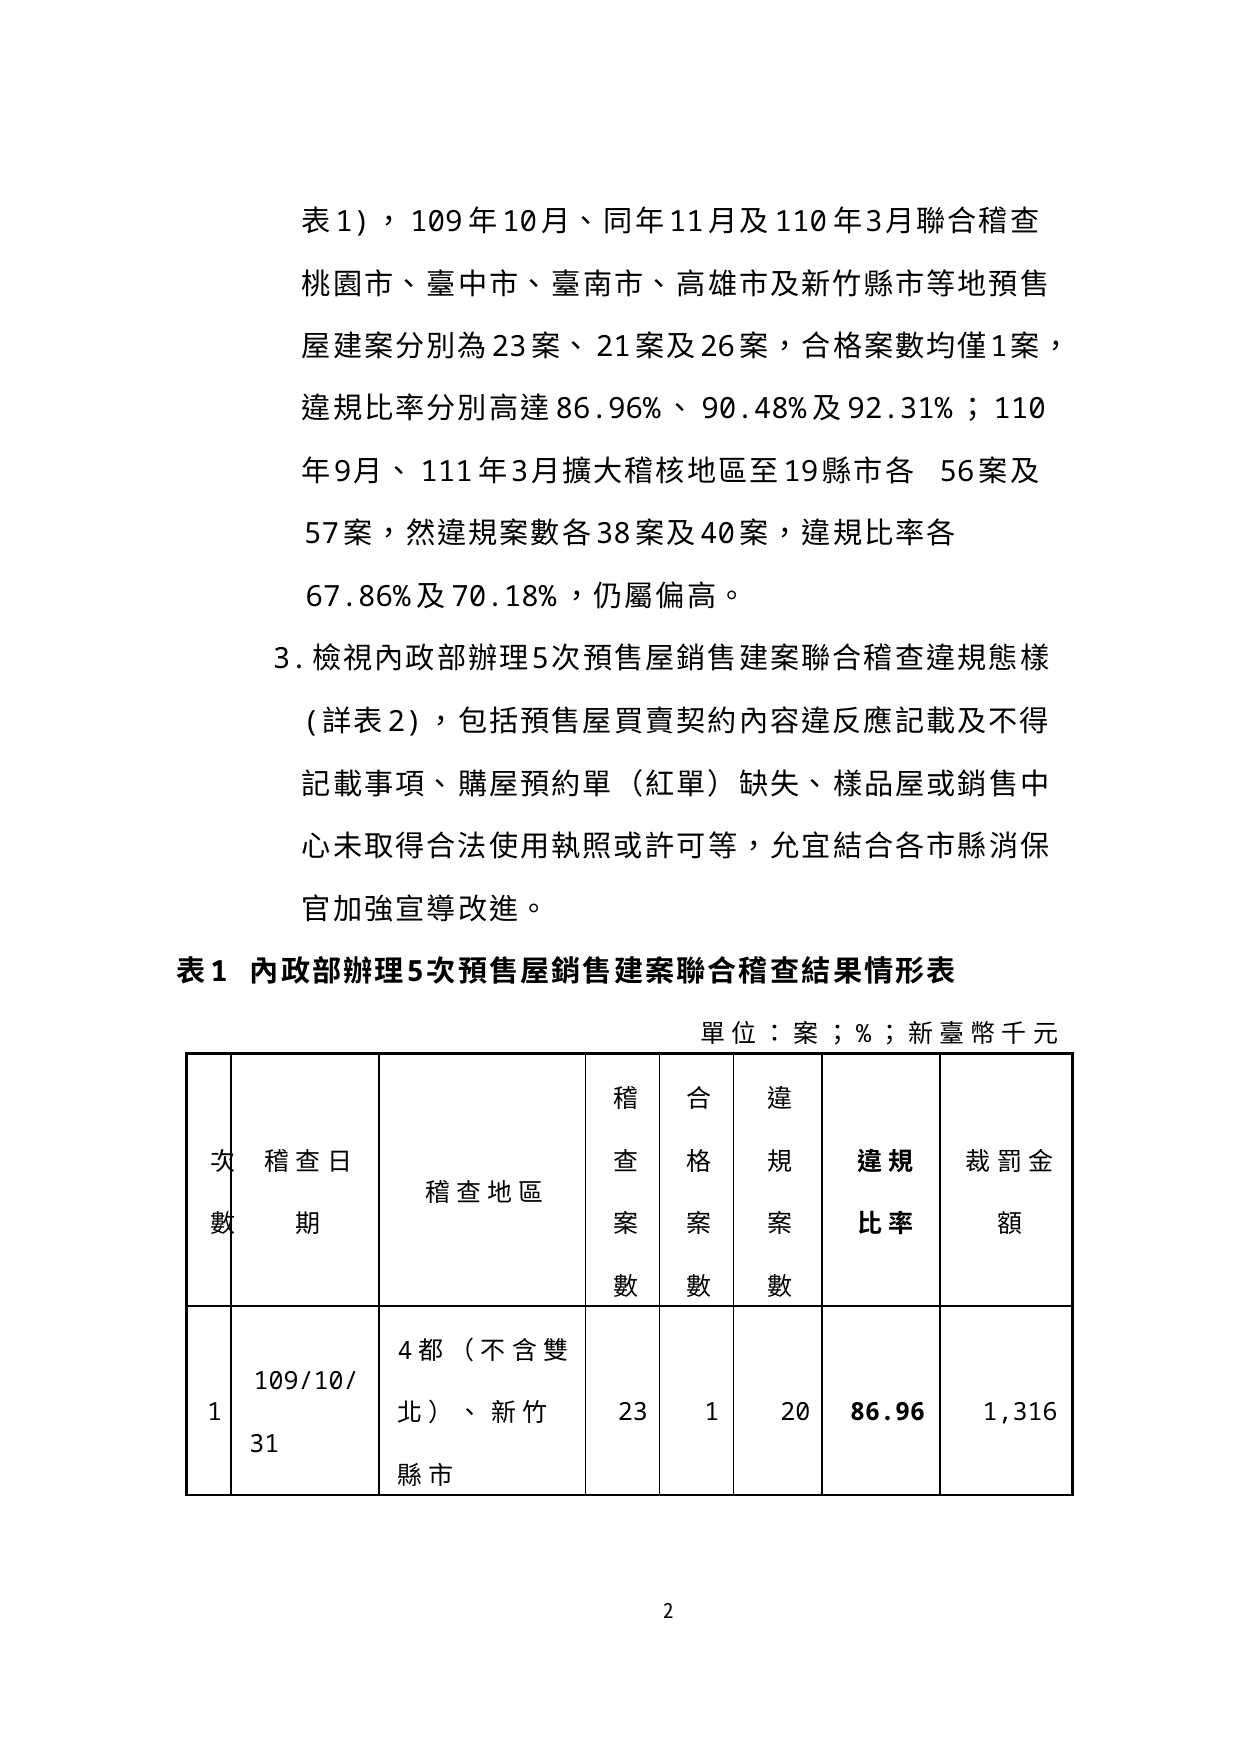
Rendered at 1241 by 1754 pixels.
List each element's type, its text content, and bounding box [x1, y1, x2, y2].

table_cell 4都（不含雙北）、新竹縣市 [380, 1307, 585, 1494]
text 3.檢視內政部辦理5次預售屋銷售建案聯合稽查違規態樣(詳表2)，包括預售屋買賣契約內容違反應記載及不得記載事項、購屋預約單（紅單）缺失、樣品屋或銷售中心未取得合法使用執照或許可等，允宜結合各市縣消保官加強宣導改進。 [264, 615, 1061, 927]
text 2.綜觀內政部辦理5次預售屋銷售建案聯合稽查結果(詳表1)，109年10月、同年11月及110年3月聯合稽查桃園市、臺中市、臺南市、高雄市及新竹縣市等地預售屋建案分別為23案、21案及26案，合格案數均僅1案，違規比率分別高達86.96%、90.48%及92.31%；110年9月、111年3月擴大稽核地區至19縣市各 56案及57案，然違規案數各38案及40案，違規比率各67.86%及70.18%，仍屬偏高。 [264, 177, 1061, 615]
table_cell 1 [660, 1307, 733, 1494]
table_header 違規 比率 [823, 1055, 939, 1305]
table_header 裁罰金額 [941, 1055, 1071, 1305]
table_cell 1 [188, 1307, 230, 1494]
table_cell 1,316 [941, 1307, 1071, 1494]
table_header 稽查地區 [380, 1055, 585, 1305]
table_cell 86.96 [823, 1307, 939, 1494]
table_header 稽查日期 [232, 1055, 378, 1305]
text 表1 內政部辦理5次預售屋銷售建案聯合稽查結果情形表 [176, 927, 1061, 990]
table_header 次數 [188, 1055, 230, 1305]
table_header 合格案數 [660, 1055, 733, 1305]
table_cell 20 [734, 1307, 821, 1494]
table_cell 109/10/31 [232, 1307, 378, 1494]
text 單位：案；%；新臺幣千元 [176, 990, 1061, 1052]
table_cell 23 [586, 1307, 659, 1494]
table_header 違規案數 [734, 1055, 821, 1305]
table_header 稽查案數 [586, 1055, 659, 1305]
